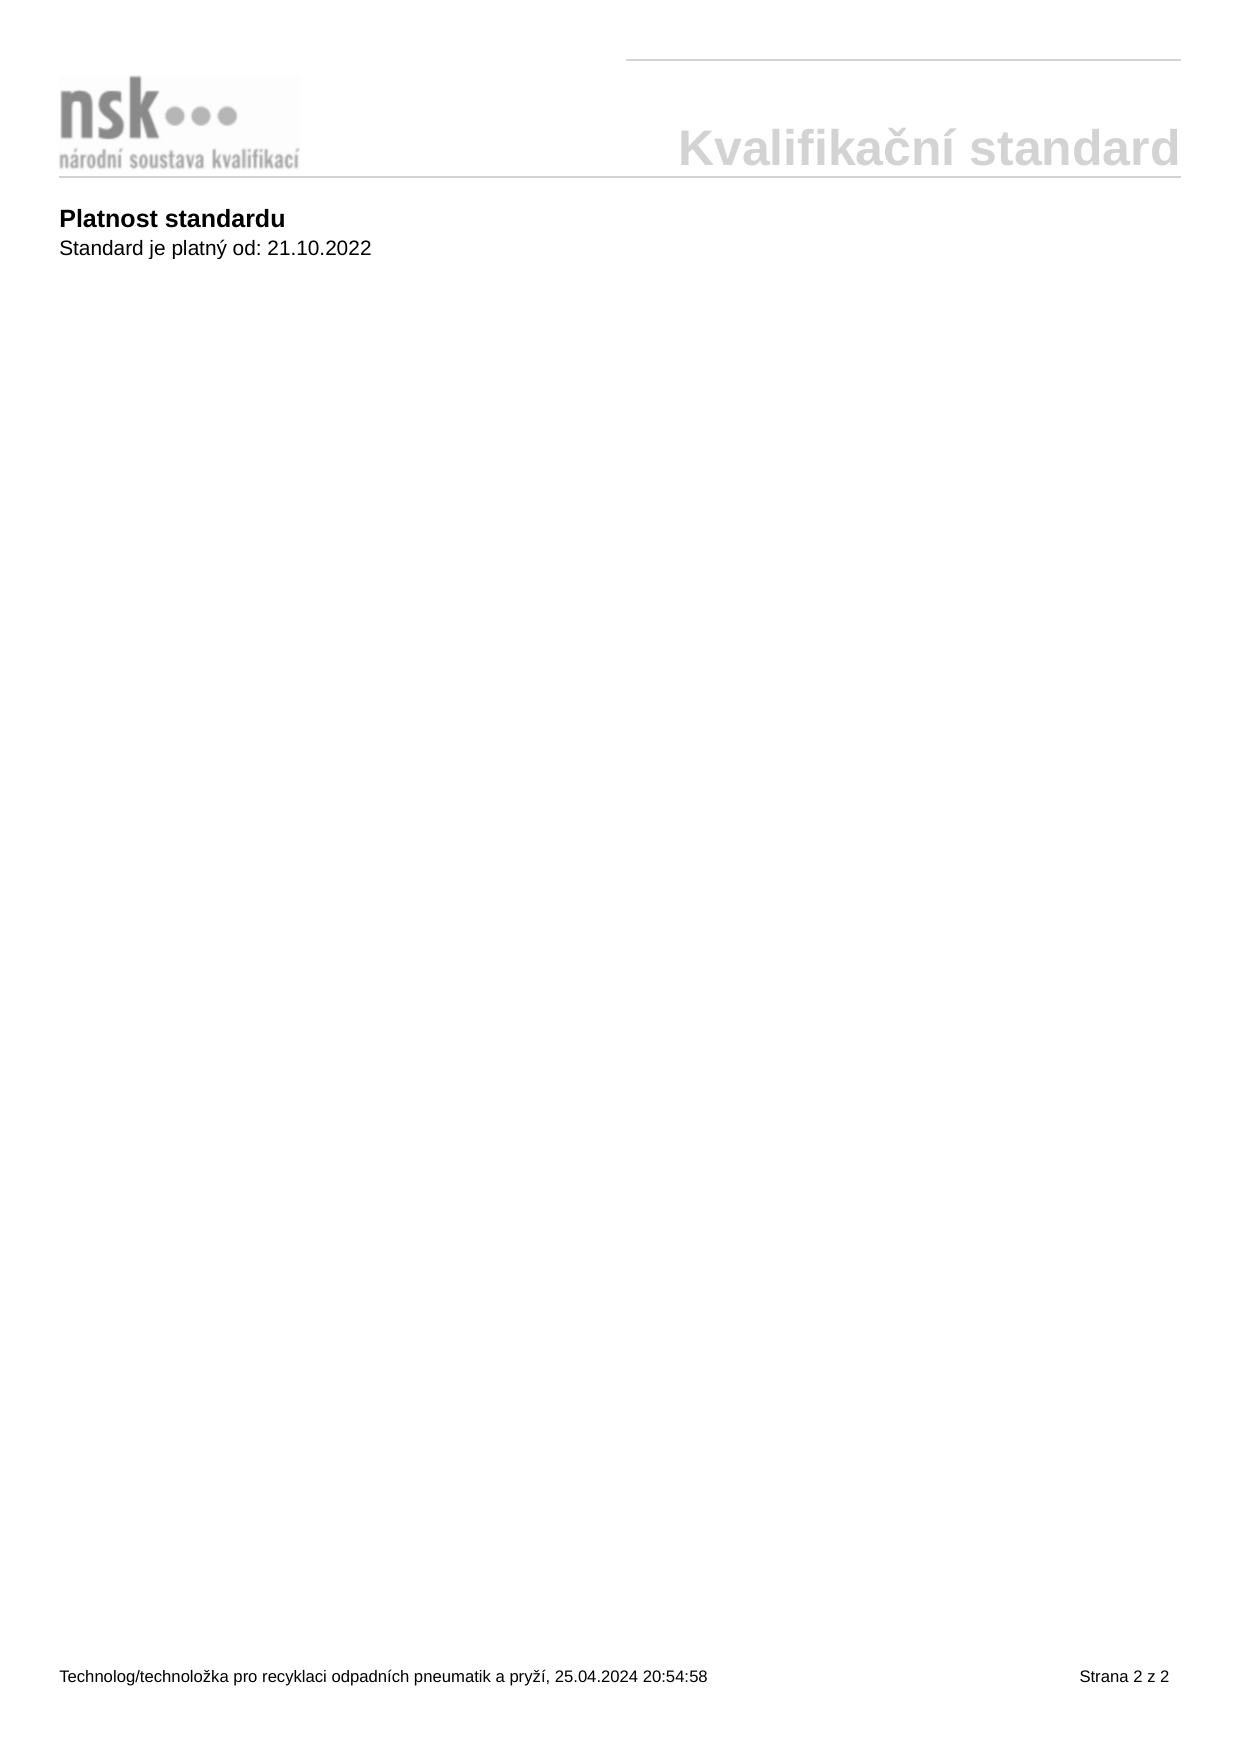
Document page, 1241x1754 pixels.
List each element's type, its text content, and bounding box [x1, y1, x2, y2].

table_cell [484, 194, 620, 200]
table_cell [484, 559, 620, 859]
table_cell Technolog/technoložka pro recyklaci odpadních pneumatik a pryží, 25.04.2024 20:54:58 [59, 1658, 862, 1694]
table_cell [59, 859, 483, 1159]
table_cell [620, 259, 626, 559]
table_cell [626, 1159, 862, 1409]
table_cell [1169, 859, 1181, 1159]
table_cell [1169, 259, 1181, 559]
table_cell [620, 1409, 626, 1658]
table_cell [862, 1409, 1093, 1658]
table_cell [59, 1159, 483, 1409]
table_cell [484, 259, 620, 559]
picture [58, 59, 621, 171]
table_cell [862, 1159, 1093, 1409]
table_cell [1093, 259, 1169, 559]
table_cell [1169, 1409, 1181, 1658]
table_cell Kvalifikační standard [626, 61, 1181, 176]
table_cell [626, 1409, 862, 1658]
table_cell [1169, 559, 1181, 859]
table_cell Platnost standardu [59, 200, 1181, 236]
table_cell [626, 194, 862, 200]
table_cell [620, 1159, 626, 1409]
table_cell [484, 1159, 620, 1409]
table_cell [1169, 1658, 1181, 1694]
table_cell Standard je platný od: 21.10.2022 [59, 236, 1181, 259]
table_cell [621, 59, 626, 170]
table_cell [1093, 1159, 1169, 1409]
table_cell [59, 1409, 483, 1658]
table_cell [484, 1409, 620, 1658]
table_cell [862, 559, 1093, 859]
table_cell [59, 194, 483, 200]
table_cell [626, 259, 862, 559]
table_cell [1169, 194, 1181, 200]
table_cell [620, 859, 626, 1159]
table_cell [1093, 194, 1169, 200]
table_cell [59, 259, 483, 559]
table_cell [862, 859, 1093, 1159]
table_cell [59, 559, 483, 859]
table_cell [484, 171, 620, 176]
table_cell [1093, 1409, 1169, 1658]
table_cell Strana 2 z 2 [862, 1658, 1169, 1694]
table_cell [620, 559, 626, 859]
table_cell [626, 859, 862, 1159]
table_cell [626, 559, 862, 859]
table_cell [484, 859, 620, 1159]
table_cell [59, 178, 1181, 194]
table_cell [1169, 1159, 1181, 1409]
table_cell [1093, 859, 1169, 1159]
table_cell [1093, 559, 1169, 859]
table_cell [59, 171, 483, 176]
table_cell [862, 194, 1093, 200]
table_cell [862, 259, 1093, 559]
